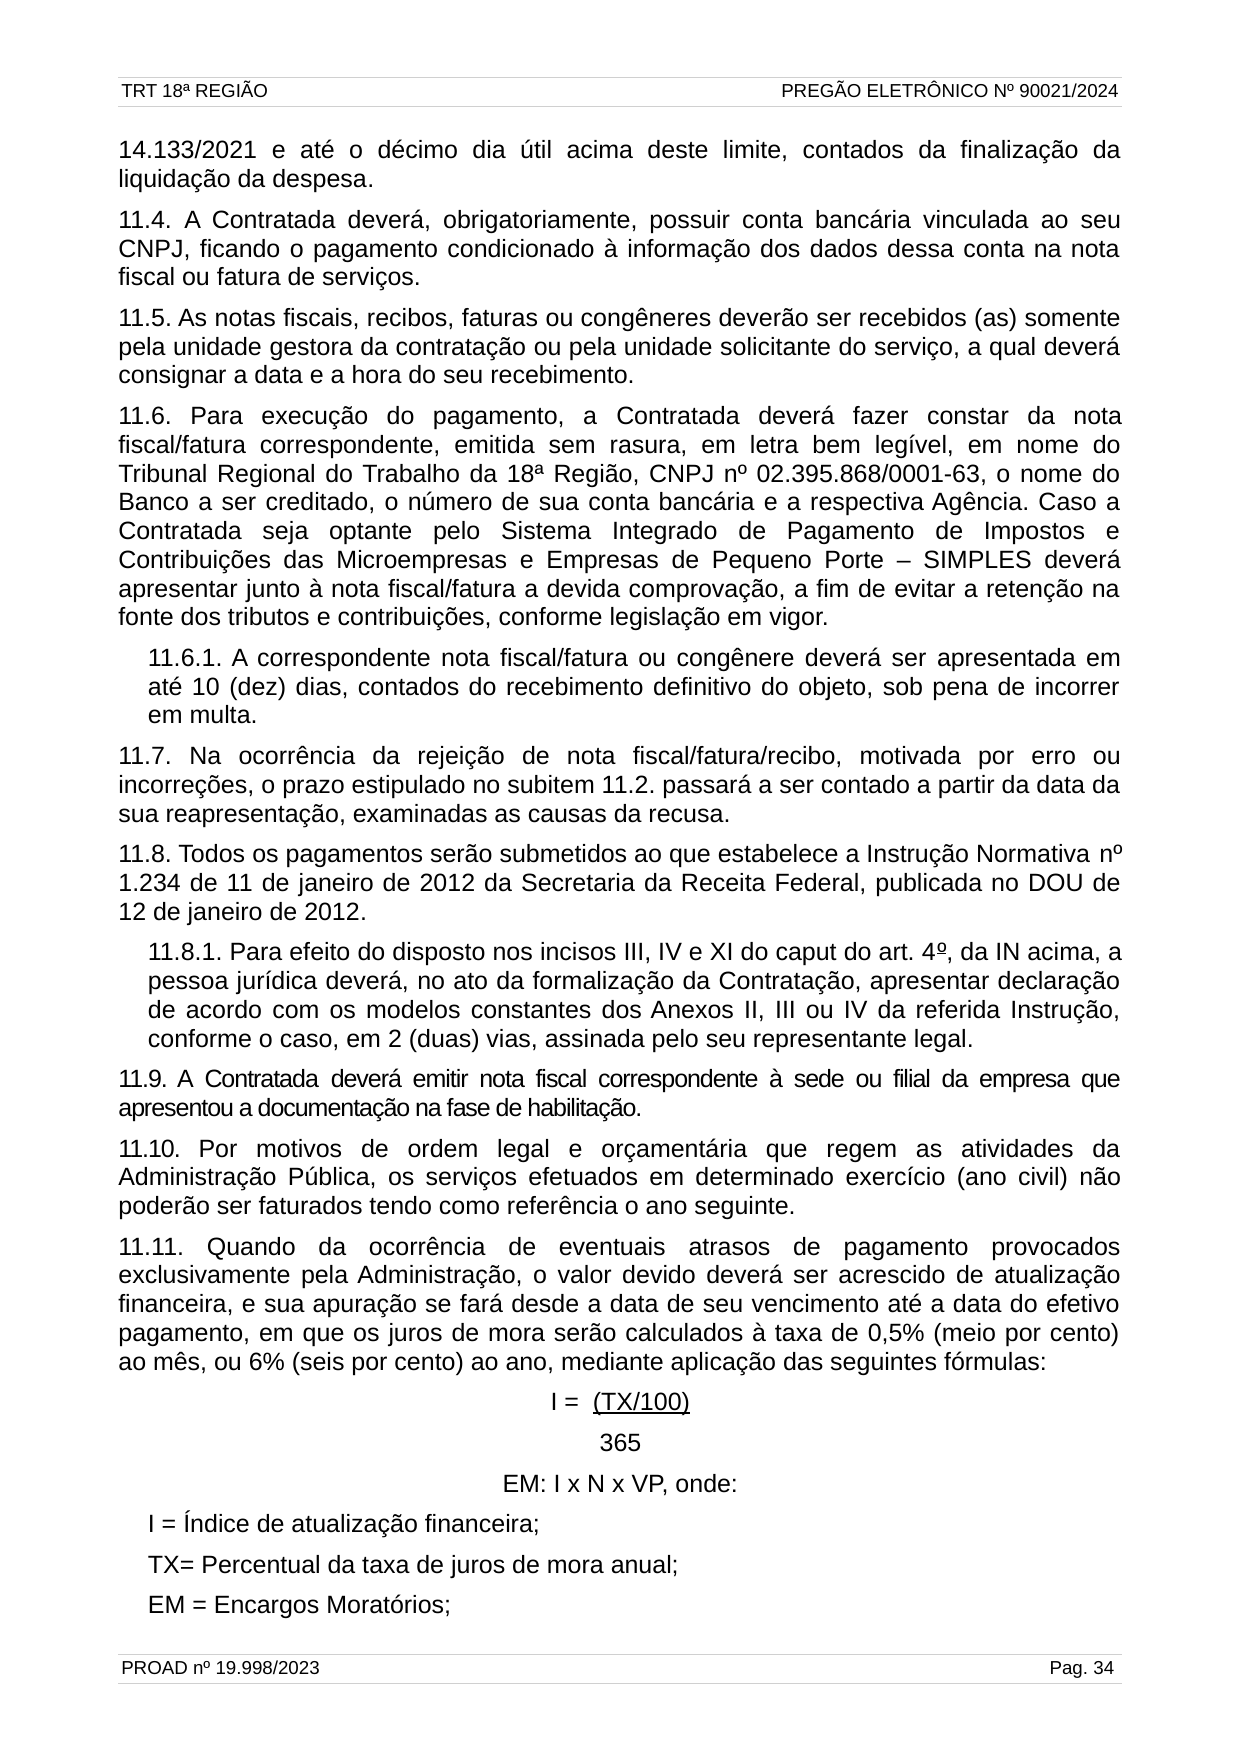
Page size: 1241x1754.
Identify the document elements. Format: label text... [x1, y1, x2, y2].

text I = (TX/100) [118, 1387, 1122, 1416]
text 11.8.1. Para efeito do disposto nos incisos III, IV e XI do caput do art. 4º, da IN acima, a pessoa jurídica deverá, no ato da formalização da Contratação, apresentar declaração de acordo com os modelos constantes dos Anexos II, III ou IV da referida Instrução, conforme o caso, em 2 (duas) vias, assinada pelo seu representante legal. [148, 937, 1122, 1052]
text 11.8. Todos os pagamentos serão submetidos ao que estabelece a Instrução Normativa nº 1.234 de 11 de janeiro de 2012 da Secretaria da Receita Federal, publicada no DOU de 12 de janeiro de 2012. [118, 839, 1122, 926]
text 11.6. Para execução do pagamento, a Contratada deverá fazer constar da nota fiscal/fatura correspondente, emitida sem rasura, em letra bem legível, em nome do Tribunal Regional do Trabalho da 18ª Região, CNPJ nº 02.395.868/0001-63, o nome do Banco a ser creditado, o número de sua conta bancária e a respectiva Agência. Caso a Contratada seja optante pelo Sistema Integrado de Pagamento de Impostos e Contribuições das Microempresas e Empresas de Pequeno Porte – SIMPLES deverá apresentar junto à nota fiscal/fatura a devida comprovação, a fim de evitar a retenção na fonte dos tributos e contribuições, conforme legislação em vigor. [118, 401, 1122, 631]
text 14.133/2021 e até o décimo dia útil acima deste limite, contados da finalização da liquidação da despesa. [118, 136, 1122, 193]
text 11.9. A Contratada deverá emitir nota fiscal correspondente à sede ou filial da empresa que apresentou a documentação na fase de habilitação. [118, 1064, 1122, 1122]
text TX= Percentual da taxa de juros de mora anual; [148, 1550, 1122, 1579]
text 365 [118, 1428, 1122, 1457]
text EM = Encargos Moratórios; [148, 1591, 1122, 1619]
text 11.6.1. A correspondente nota fiscal/fatura ou congênere deverá ser apresentada em até 10 (dez) dias, contados do recebimento definitivo do objeto, sob pena de incorrer em multa. [148, 643, 1122, 729]
text 11.5. As notas fiscais, recibos, faturas ou congêneres deverão ser recebidos (as) somente pela unidade gestora da contratação ou pela unidade solicitante do serviço, a qual deverá consignar a data e a hora do seu recebimento. [118, 303, 1122, 389]
text 11.4. A Contratada deverá, obrigatoriamente, possuir conta bancária vinculada ao seu CNPJ, ficando o pagamento condicionado à informação dos dados dessa conta na nota fiscal ou fatura de serviços. [118, 205, 1122, 291]
text I = Índice de atualização financeira; [148, 1509, 1122, 1538]
text EM: I x N x VP, onde: [118, 1469, 1122, 1497]
text 11.10. Por motivos de ordem legal e orçamentária que regem as atividades da Administração Pública, os serviços efetuados em determinado exercício (ano civil) não poderão ser faturados tendo como referência o ano seguinte. [118, 1134, 1122, 1220]
text 11.11. Quando da ocorrência de eventuais atrasos de pagamento provocados exclusivamente pela Administração, o valor devido deverá ser acrescido de atualização financeira, e sua apuração se fará desde a data de seu vencimento até a data do efetivo pagamento, em que os juros de mora serão calculados à taxa de 0,5% (meio por cento) ao mês, ou 6% (seis por cento) ao ano, mediante aplicação das seguintes fórmulas: [118, 1232, 1122, 1376]
text 11.7. Na ocorrência da rejeição de nota fiscal/fatura/recibo, motivada por erro ou incorreções, o prazo estipulado no subitem 11.2. passará a ser contado a partir da data da sua reapresentação, examinadas as causas da recusa. [118, 741, 1122, 827]
